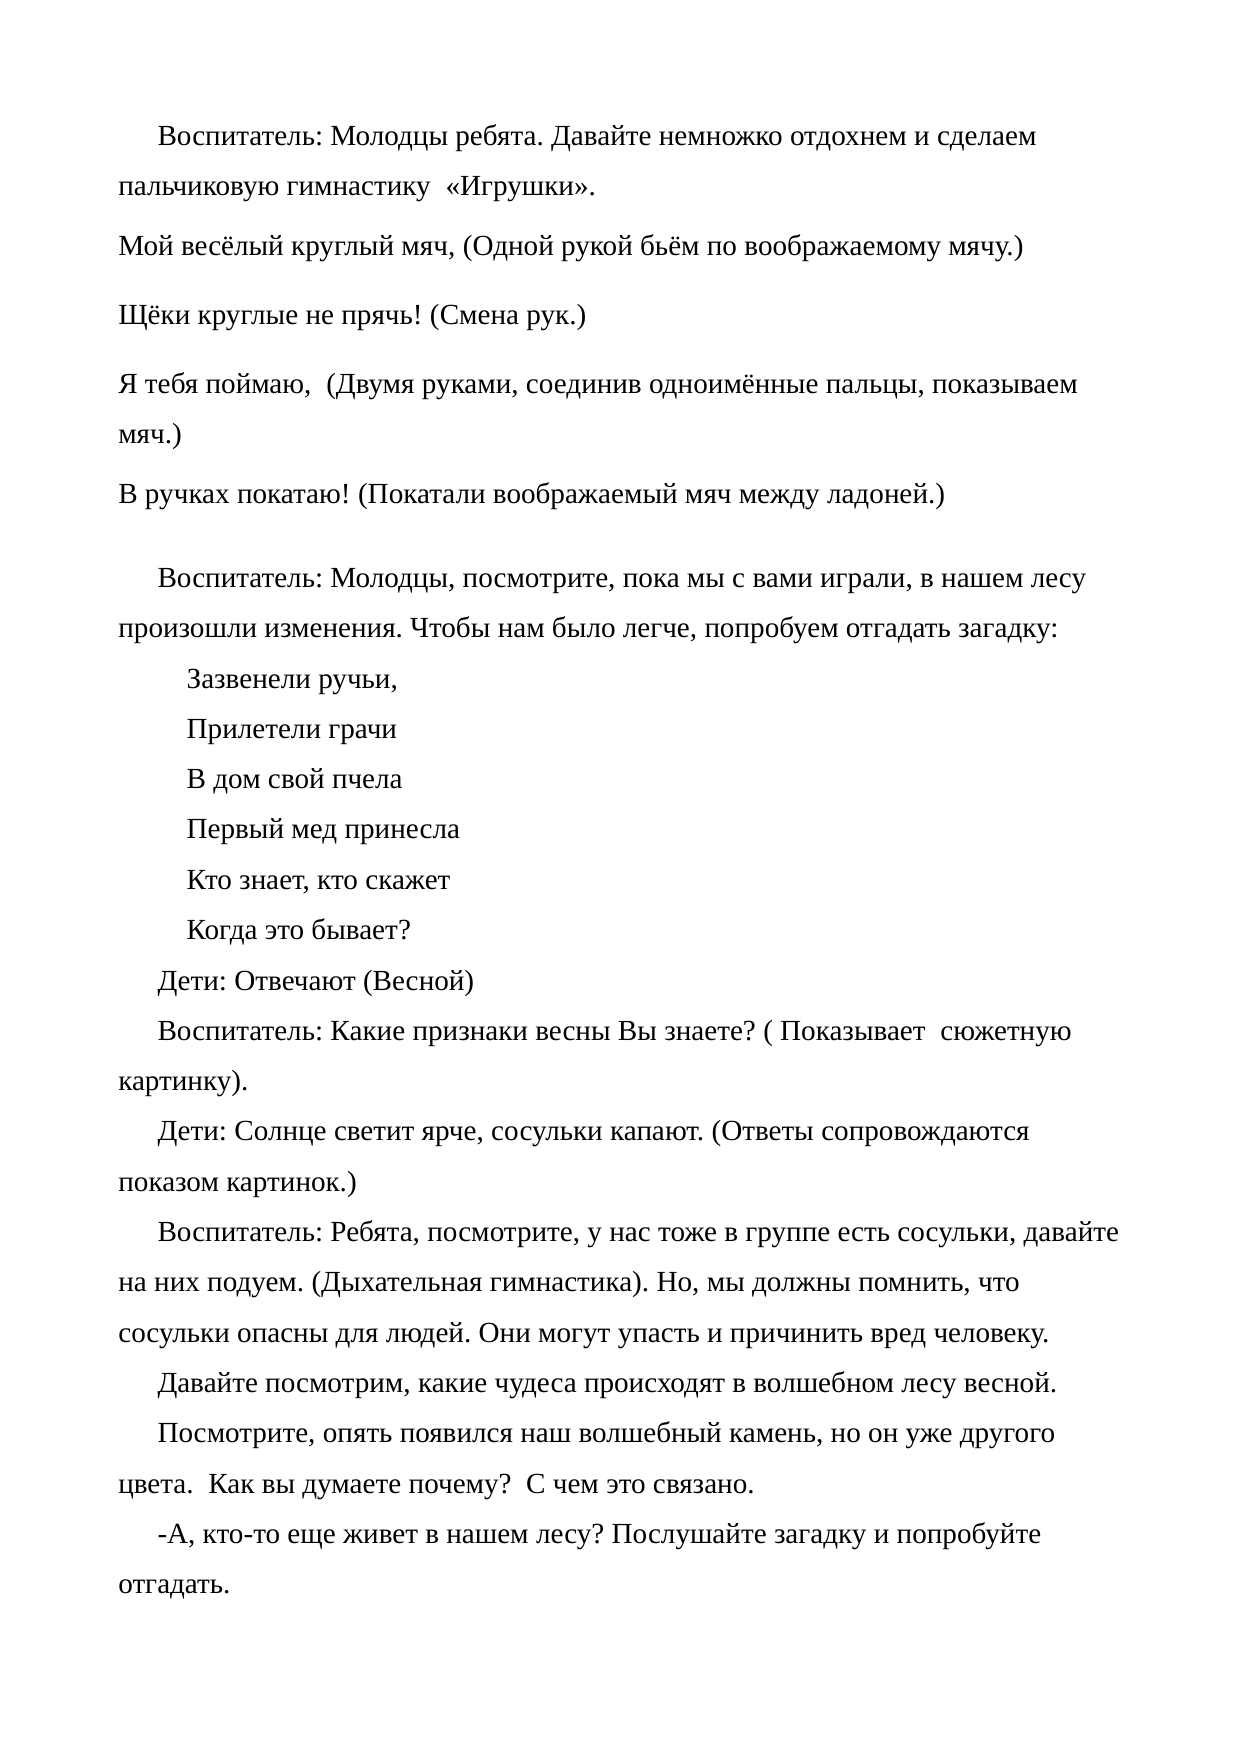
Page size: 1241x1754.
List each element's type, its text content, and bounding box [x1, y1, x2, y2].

text В ручках покатаю! (Покатали воображаемый мяч между ладоней.) [118, 476, 1122, 510]
text Когда это бывает? [118, 912, 1122, 946]
text Посмотрите, опять появился наш волшебный камень, но он уже другого цвета. Как вы думаете почему? С чем это связано. [118, 1415, 1122, 1499]
text Давайте посмотрим, какие чудеса происходят в волшебном лесу весной. [118, 1365, 1122, 1399]
text Прилетели грачи [118, 711, 1122, 744]
text Дети: Отвечают (Весной) [118, 963, 1122, 996]
text Мой весёлый круглый мяч, (Одной рукой бьём по воображаемому мячу.) [118, 228, 1122, 262]
text Воспитатель: Молодцы ребята. Давайте немножко отдохнем и сделаем пальчиковую гимнастику «Игрушки». [118, 118, 1122, 202]
text Воспитатель: Какие признаки весны Вы знаете? ( Показывает сюжетную картинку). [118, 1013, 1122, 1097]
text В дом свой пчела [118, 761, 1122, 795]
text Воспитатель: Ребята, посмотрите, у нас тоже в группе есть сосульки, давайте на них подуем. (Дыхательная гимнастика). Но, мы должны помнить, что сосульки опасны для людей. Они могут упасть и причинить вред человеку. [118, 1214, 1122, 1348]
text Зазвенели ручьи, [118, 661, 1122, 694]
text Кто знает, кто скажет [118, 862, 1122, 896]
text -А, кто-то еще живет в нашем лесу? Послушайте загадку и попробуйте отгадать. [118, 1516, 1122, 1600]
text Первый мед принесла [118, 812, 1122, 845]
text Воспитатель: Молодцы, посмотрите, пока мы с вами играли, в нашем лесу произошли изменения. Чтобы нам было легче, попробуем отгадать загадку: [118, 560, 1122, 644]
text Дети: Солнце светит ярче, сосульки капают. (Ответы сопровождаются показом картинок.) [118, 1113, 1122, 1197]
text Я тебя поймаю, (Двумя руками, соединив одноимённые пальцы, показываем мяч.) [118, 366, 1122, 450]
text Щёки круглые не прячь! (Смена рук.) [118, 297, 1122, 331]
